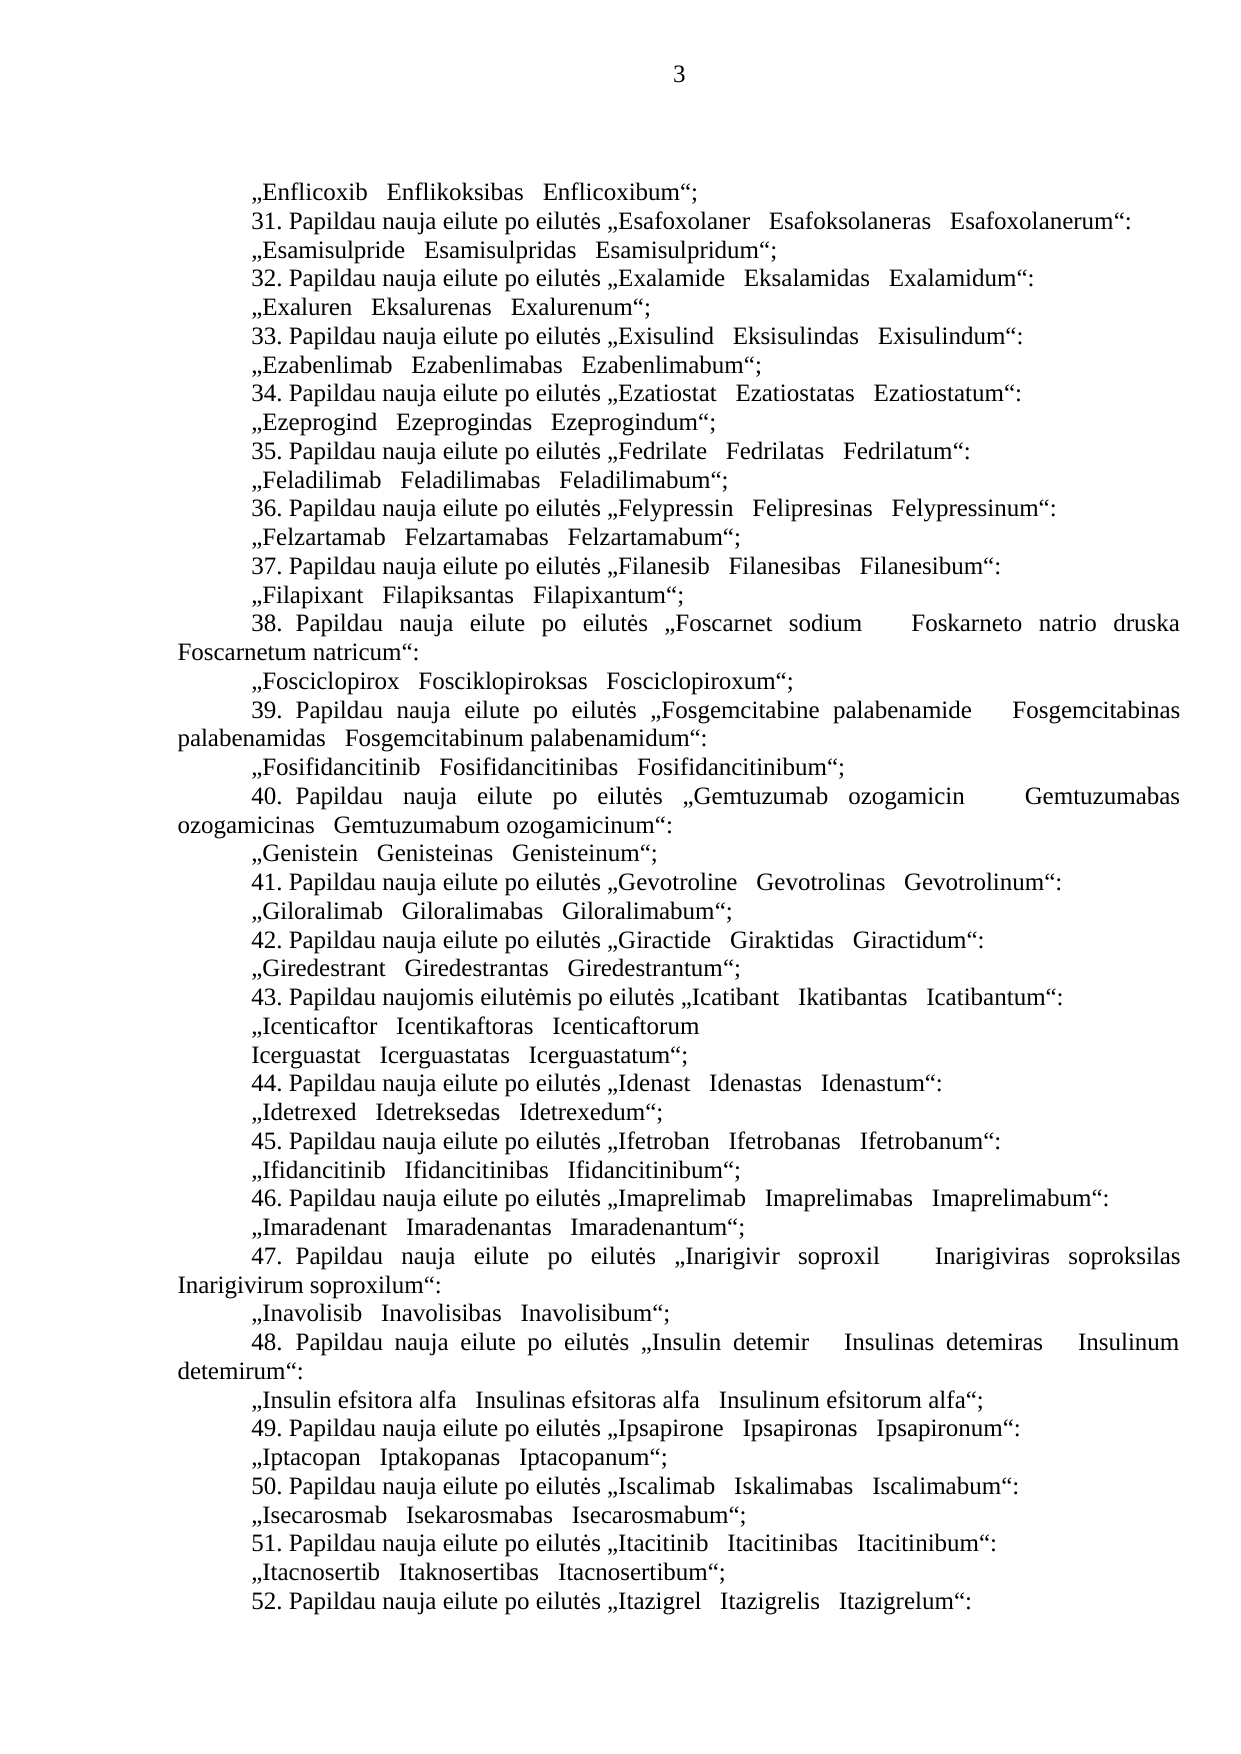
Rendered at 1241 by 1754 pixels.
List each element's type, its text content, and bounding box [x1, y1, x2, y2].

text „Ezeprogind Ezeprogindas Ezeprogindum“; [177, 407, 1181, 436]
text 45. Papildau nauja eilute po eilutės „Ifetroban Ifetrobanas Ifetrobanum“: [251, 1126, 1181, 1155]
text 52. Papildau nauja eilute po eilutės „Itazigrel Itazigrelis Itazigrelum“: [251, 1586, 1181, 1615]
text „Icenticaftor Icentikaftoras Icenticaftorum [177, 1011, 1181, 1040]
text 31. Papildau nauja eilute po eilutės „Esafoxolaner Esafoksolaneras Esafoxolanerum“: [251, 206, 1181, 235]
text „Iptacopan Iptakopanas Iptacopanum“; [177, 1442, 1181, 1471]
text „Felzartamab Felzartamabas Felzartamabum“; [177, 522, 1181, 551]
text Icerguastat Icerguastatas Icerguastatum“; [177, 1040, 1181, 1068]
text „Ezabenlimab Ezabenlimabas Ezabenlimabum“; [177, 350, 1181, 378]
text 51. Papildau nauja eilute po eilutės „Itacitinib Itacitinibas Itacitinibum“: [251, 1528, 1181, 1557]
text „Giredestrant Giredestrantas Giredestrantum“; [177, 953, 1181, 982]
text „Enflicoxib Enflikoksibas Enflicoxibum“; [177, 177, 1181, 206]
text „Feladilimab Feladilimabas Feladilimabum“; [177, 465, 1181, 493]
text „Itacnosertib Itaknosertibas Itacnosertibum“; [177, 1557, 1181, 1586]
text „Insulin efsitora alfa Insulinas efsitoras alfa Insulinum efsitorum alfa“; [177, 1385, 1181, 1413]
text „Genistein Genisteinas Genisteinum“; [177, 838, 1181, 867]
text „Isecarosmab Isekarosmabas Isecarosmabum“; [177, 1500, 1181, 1528]
text „Fosciclopirox Fosciklopiroksas Fosciclopiroxum“; [177, 666, 1181, 695]
text 40. Papildau nauja eilute po eilutės „Gemtuzumab ozogamicin Gemtuzumabas ozogamicinas Gemtuzumabum ozogamicinum“: [177, 781, 1181, 838]
text 49. Papildau nauja eilute po eilutės „Ipsapirone Ipsapironas Ipsapironum“: [251, 1413, 1181, 1442]
text 48. Papildau nauja eilute po eilutės „Insulin detemir Insulinas detemiras Insulinum detemirum“: [177, 1327, 1181, 1385]
text 32. Papildau nauja eilute po eilutės „Exalamide Eksalamidas Exalamidum“: [251, 263, 1181, 292]
text „Exaluren Eksalurenas Exalurenum“; [177, 292, 1181, 321]
text „Filapixant Filapiksantas Filapixantum“; [177, 580, 1181, 608]
text 42. Papildau nauja eilute po eilutės „Giractide Giraktidas Giractidum“: [251, 925, 1181, 953]
text 39. Papildau nauja eilute po eilutės „Fosgemcitabine palabenamide Fosgemcitabinas palabenamidas Fosgemcitabinum palabenamidum“: [177, 695, 1181, 752]
text 46. Papildau nauja eilute po eilutės „Imaprelimab Imaprelimabas Imaprelimabum“: [251, 1183, 1181, 1212]
text „Ifidancitinib Ifidancitinibas Ifidancitinibum“; [177, 1155, 1181, 1183]
text 43. Papildau naujomis eilutėmis po eilutės „Icatibant Ikatibantas Icatibantum“: [251, 982, 1181, 1011]
text 38. Papildau nauja eilute po eilutės „Foscarnet sodium Foskarneto natrio druska Foscarnetum natricum“: [177, 608, 1181, 666]
text „Esamisulpride Esamisulpridas Esamisulpridum“; [177, 235, 1181, 263]
text 37. Papildau nauja eilute po eilutės „Filanesib Filanesibas Filanesibum“: [251, 551, 1181, 580]
text 34. Papildau nauja eilute po eilutės „Ezatiostat Ezatiostatas Ezatiostatum“: [251, 378, 1181, 407]
text „Fosifidancitinib Fosifidancitinibas Fosifidancitinibum“; [177, 752, 1181, 781]
text „Inavolisib Inavolisibas Inavolisibum“; [177, 1298, 1181, 1327]
text 36. Papildau nauja eilute po eilutės „Felypressin Felipresinas Felypressinum“: [251, 493, 1181, 522]
text 44. Papildau nauja eilute po eilutės „Idenast Idenastas Idenastum“: [251, 1068, 1181, 1097]
text „Idetrexed Idetreksedas Idetrexedum“; [177, 1097, 1181, 1126]
text „Imaradenant Imaradenantas Imaradenantum“; [177, 1212, 1181, 1241]
text 50. Papildau nauja eilute po eilutės „Iscalimab Iskalimabas Iscalimabum“: [251, 1471, 1181, 1500]
text 41. Papildau nauja eilute po eilutės „Gevotroline Gevotrolinas Gevotrolinum“: [251, 867, 1181, 896]
text 47. Papildau nauja eilute po eilutės „Inarigivir soproxil Inarigiviras soproksilas Inarigivirum soproxilum“: [177, 1241, 1181, 1298]
text 33. Papildau nauja eilute po eilutės „Exisulind Eksisulindas Exisulindum“: [251, 321, 1181, 350]
text „Giloralimab Giloralimabas Giloralimabum“; [177, 896, 1181, 925]
text 35. Papildau nauja eilute po eilutės „Fedrilate Fedrilatas Fedrilatum“: [251, 436, 1181, 465]
